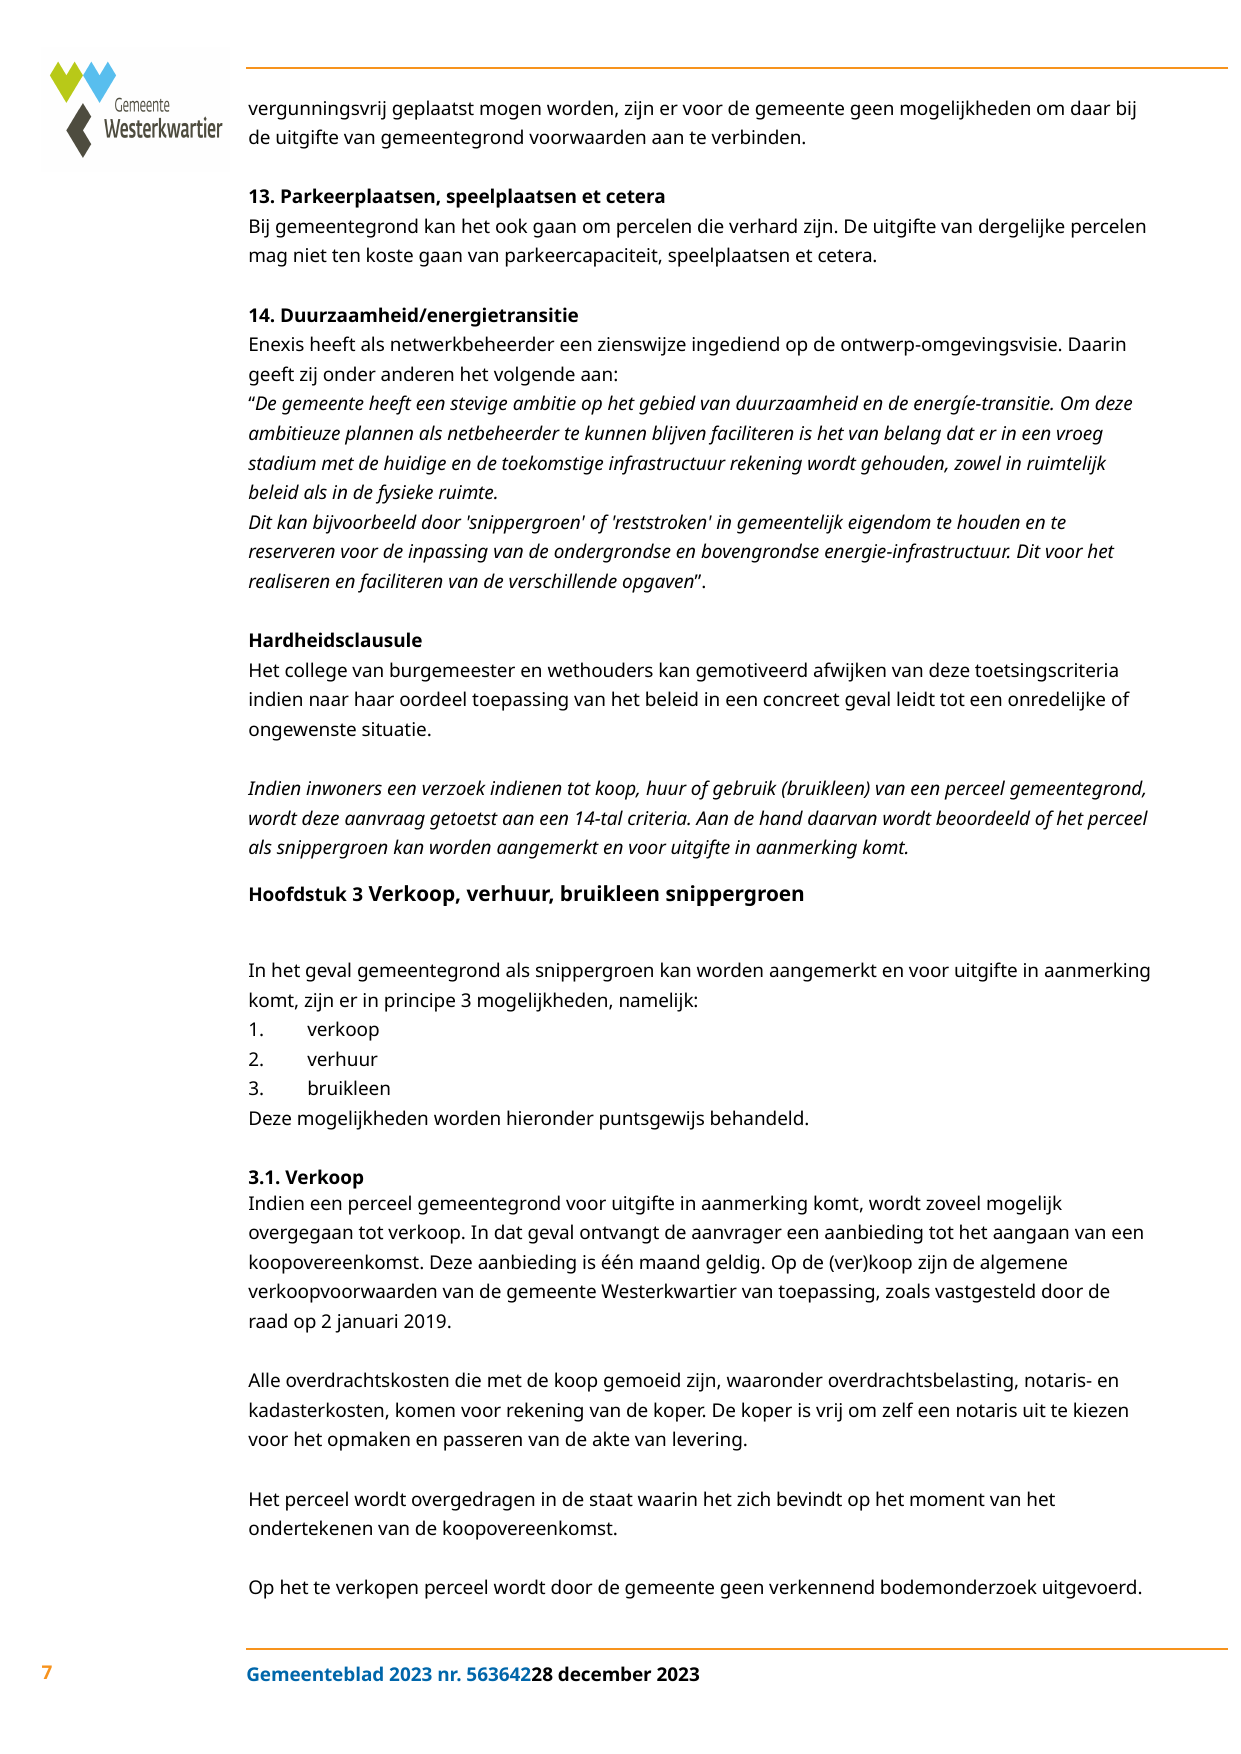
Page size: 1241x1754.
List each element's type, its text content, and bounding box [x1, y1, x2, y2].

table_header Indien inwoners een verzoek indienen tot koop, huur of gebruik (bruikleen) van een perceel gemeentegrond, wordt deze aanvraag getoetst aan een 14-tal criteria. Aan de hand daarvan wordt beoordeeld of het perceel als snippergroen kan worden aangemerkt en voor uitgifte in aanmerking komt. [248, 775, 1152, 860]
text Indien een perceel gemeentegrond voor uitgifte in aanmerking komt, wordt zoveel mogelijk overgegaan tot verkoop. In dat geval ontvangt de aanvrager een aanbieding tot het aangaan van een koopovereenkomst. Deze aanbieding is één maand geldig. Op de (ver)koop zijn de algemene verkoopvoorwaarden van de gemeente Westerkwartier van toepassing, zoals vastgesteld door de raad op 2 januari 2019. [248, 1190, 1152, 1334]
text “De gemeente heeft een stevige ambitie op het gebied van duurzaamheid en de energíe-transitie. Om deze ambitieuze plannen als netbeheerder te kunnen blijven faciliteren is het van belang dat er in een vroeg stadium met de huidige en de toekomstige infrastructuur rekening wordt gehouden, zowel in ruimtelijk beleid als in de fysieke ruimte. [248, 391, 1152, 505]
text Het college van burgemeester en wethouders kan gemotiveerd afwijken van deze toetsingscriteria indien naar haar oordeel toepassing van het beleid in een concreet geval leidt tot een onredelijke of ongewenste situatie. [248, 657, 1152, 742]
text Deze mogelijkheden worden hieronder puntsgewijs behandeld. [248, 1105, 1152, 1131]
picture [41, 47, 231, 172]
text 3.1. Verkoop [248, 1164, 1152, 1190]
text Op het te verkopen perceel wordt door de gemeente geen verkennend bodemonderzoek uitgevoerd. [248, 1574, 1152, 1600]
text Bij gemeentegrond kan het ook gaan om percelen die verhard zijn. De uitgifte van dergelijke percelen mag niet ten koste gaan van parkeercapaciteit, speelplaatsen et cetera. [248, 213, 1152, 268]
list bruikleen [248, 1076, 1152, 1101]
text Enexis heeft als netwerkbeheerder een zienswijze ingediend op de ontwerp-omgevingsvisie. Daarin geeft zij onder anderen het volgende aan: [248, 331, 1152, 387]
text vergunningsvrij geplaatst mogen worden, zijn er voor de gemeente geen mogelijkheden om daar bij de uitgifte van gemeentegrond voorwaarden aan te verbinden. [248, 95, 1152, 150]
text 13. Parkeerplaatsen, speelplaatsen et cetera [248, 183, 1152, 209]
text 14. Duurzaamheid/energietransitie [248, 302, 1152, 328]
text Alle overdrachtskosten die met de koop gemoeid zijn, waaronder overdrachtsbelasting, notaris- en kadasterkosten, komen voor rekening van de koper. De koper is vrij om zelf een notaris uit te kiezen voor het opmaken en passeren van de akte van levering. [248, 1367, 1152, 1452]
list verhuur [248, 1046, 1152, 1072]
list verkoop [248, 1016, 1152, 1042]
text Dit kan bijvoorbeeld door 'snippergroen' of 'reststroken' in gemeentelijk eigendom te houden en te reserveren voor de inpassing van de ondergrondse en bovengrondse energie-infrastructuur. Dit voor het realiseren en faciliteren van de verschillende opgaven”. [248, 509, 1152, 594]
text Hardheidsclausule [248, 627, 1152, 653]
text Hoofdstuk 3 Verkoop, verhuur, bruikleen snippergroen [248, 879, 1152, 908]
text Het perceel wordt overgedragen in de staat waarin het zich bevindt op het moment van het ondertekenen van de koopovereenkomst. [248, 1486, 1152, 1541]
text In het geval gemeentegrond als snippergroen kan worden aangemerkt en voor uitgifte in aanmerking komt, zijn er in principe 3 mogelijkheden, namelijk: [248, 957, 1152, 1012]
